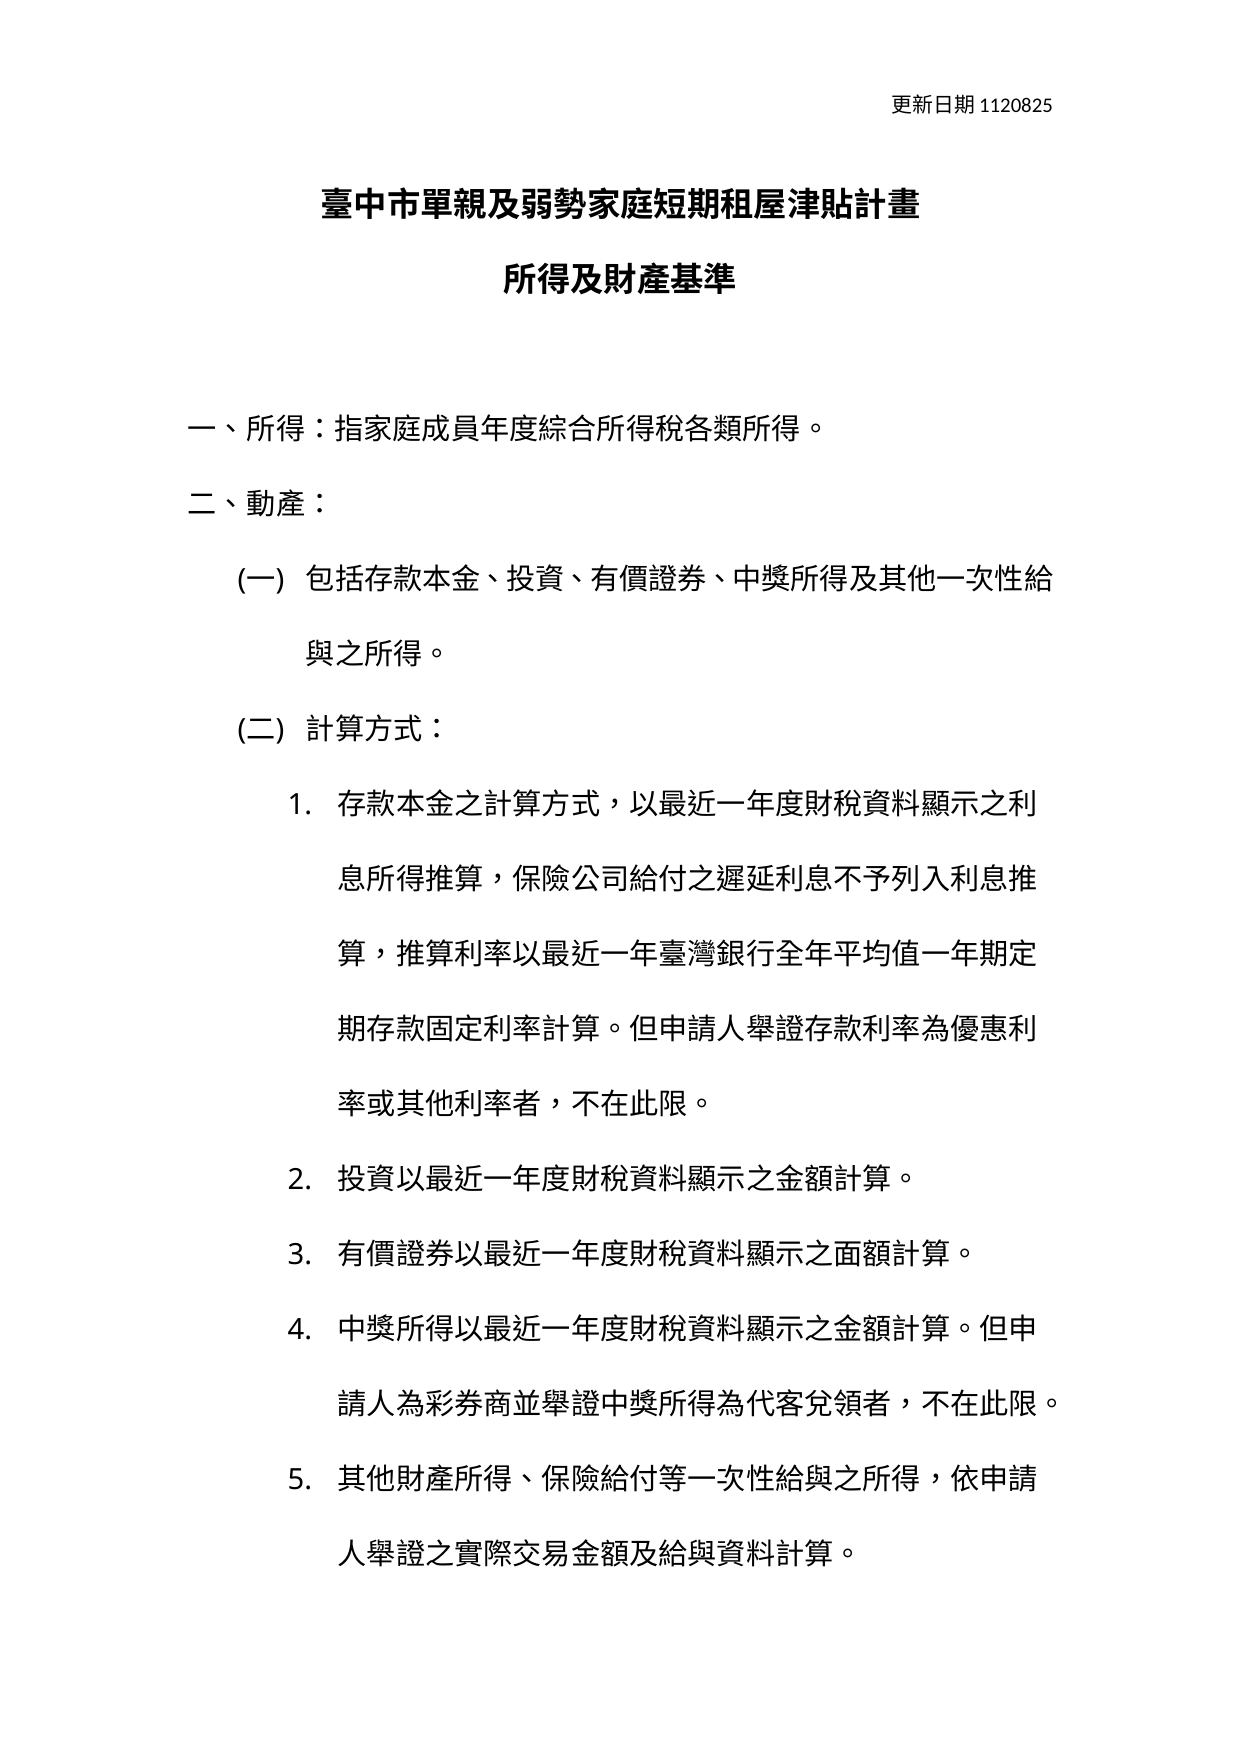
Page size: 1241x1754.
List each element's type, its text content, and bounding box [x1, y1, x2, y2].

list 存款本金之計算方式，以最近一年度財稅資料顯示之利息所得推算，保險公司給付之遲延利息不予列入利息推算，推算利率以最近一年臺灣銀行全年平均值一年期定期存款固定利率計算。但申請人舉證存款利率為優惠利率或其他利率者，不在此限。 [287, 764, 1053, 1139]
list 包括存款本金、投資、有價證券、中獎所得及其他一次性給與之所得。 [237, 539, 1053, 689]
text 所得及財產基準 [187, 239, 1053, 314]
list 所得：指家庭成員年度綜合所得稅各類所得。 [187, 389, 1053, 464]
text 臺中市單親及弱勢家庭短期租屋津貼計畫 [187, 164, 1053, 239]
list 中獎所得以最近一年度財稅資料顯示之金額計算。但申請人為彩券商並舉證中獎所得為代客兌領者，不在此限。 [287, 1289, 1053, 1439]
list 有價證券以最近一年度財稅資料顯示之面額計算。 [287, 1214, 1053, 1289]
list 計算方式： [237, 689, 1053, 764]
list 其他財產所得、保險給付等一次性給與之所得，依申請人舉證之實際交易金額及給與資料計算。 [287, 1439, 1053, 1589]
list 動產： [187, 464, 1053, 539]
list 投資以最近一年度財稅資料顯示之金額計算。 [287, 1139, 1053, 1214]
